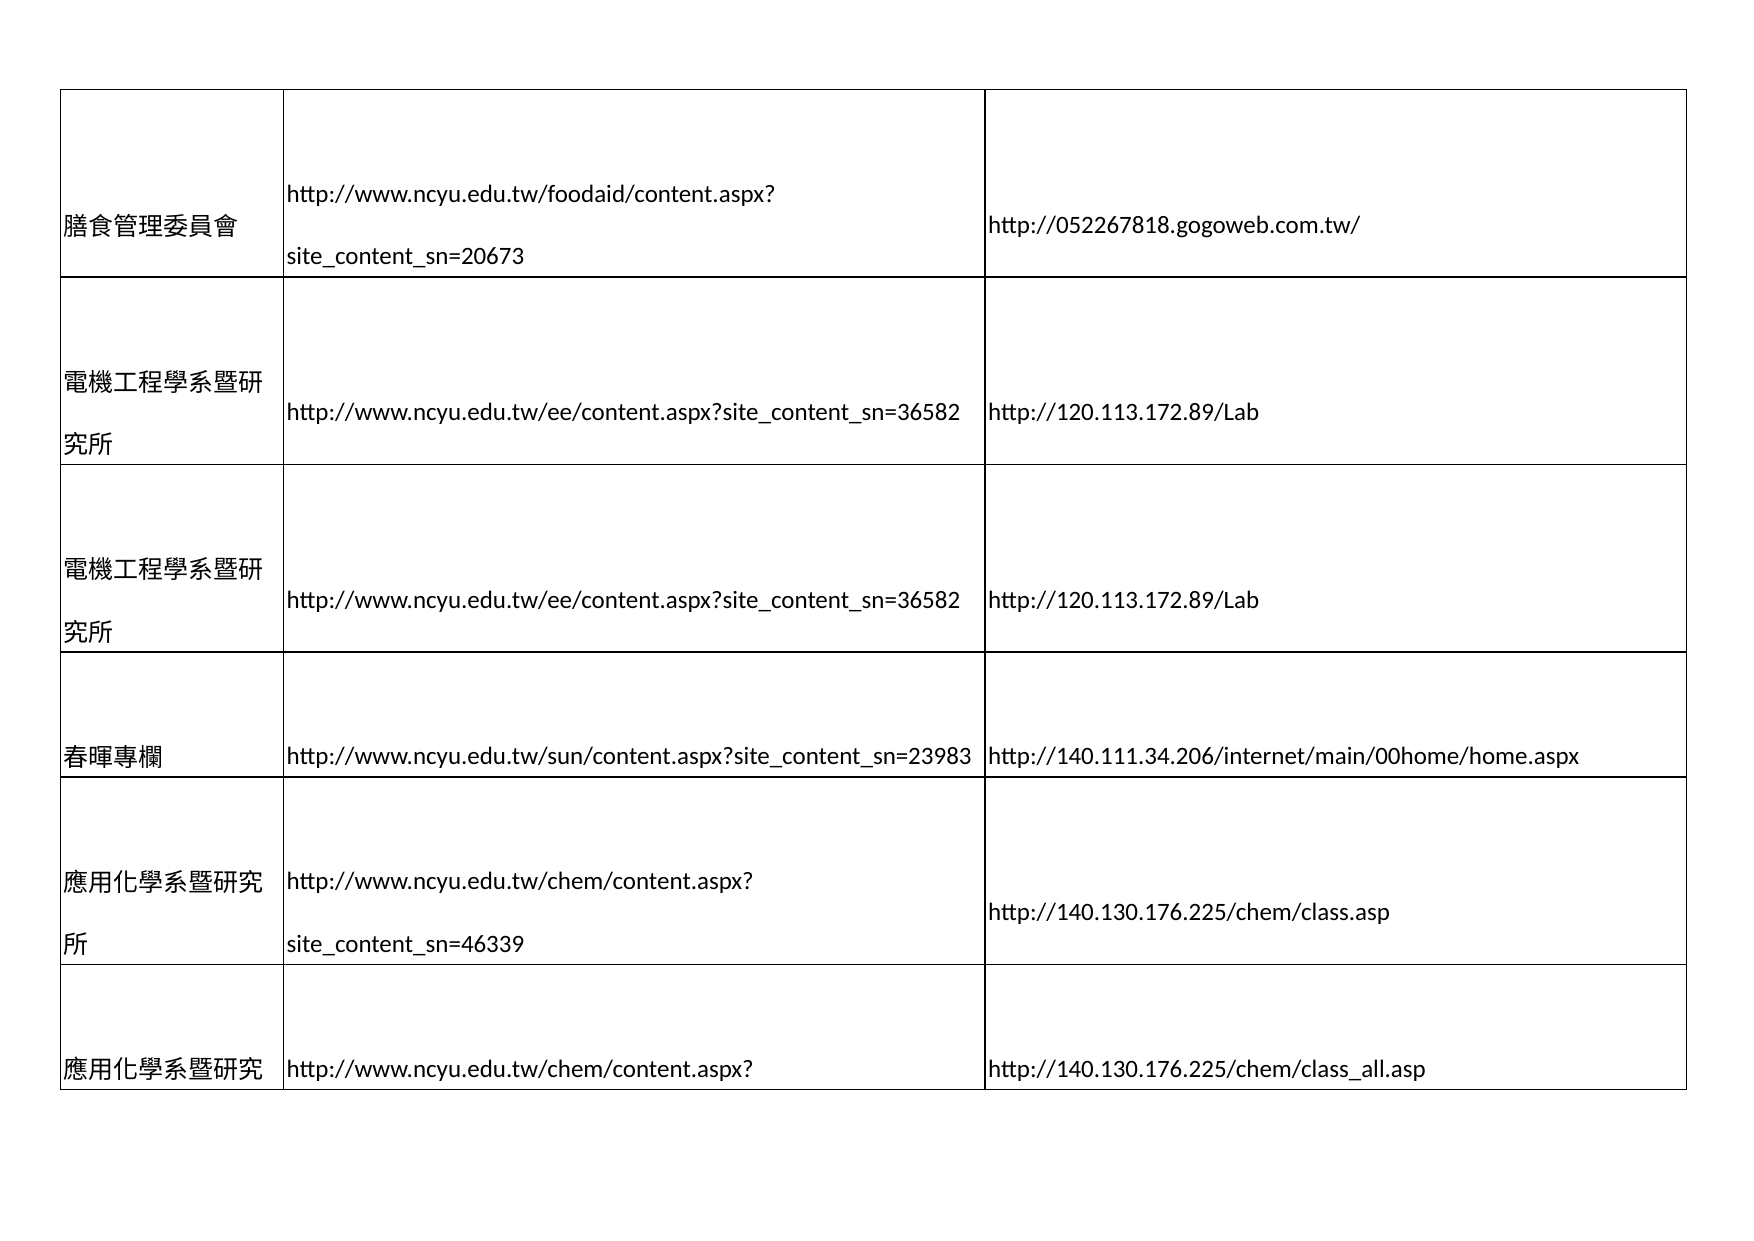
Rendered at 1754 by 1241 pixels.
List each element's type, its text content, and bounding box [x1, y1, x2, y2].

table_cell http://120.113.172.89/Lab [986, 278, 1686, 464]
table_cell http://www.ncyu.edu.tw/sun/content.aspx?site_content_sn=23983 [284, 653, 984, 776]
table_cell http://140.130.176.225/chem/class.asp [986, 778, 1686, 964]
table_cell http://140.111.34.206/internet/main/00home/home.aspx [986, 653, 1686, 776]
table_cell http://052267818.gogoweb.com.tw/ [986, 90, 1686, 276]
table_cell http://www.ncyu.edu.tw/chem/content.aspx? [284, 965, 984, 1089]
table_cell http://140.130.176.225/chem/class_all.asp [986, 965, 1686, 1089]
table_cell 應用化學系暨研究 [61, 965, 283, 1089]
table_cell 電機工程學系暨研究所 [61, 465, 283, 651]
table_cell http://www.ncyu.edu.tw/ee/content.aspx?site_content_sn=36582 [284, 278, 984, 464]
table_cell http://www.ncyu.edu.tw/ee/content.aspx?site_content_sn=36582 [284, 465, 984, 651]
table_cell http://www.ncyu.edu.tw/chem/content.aspx?site_content_sn=46339 [284, 778, 984, 964]
table_cell http://120.113.172.89/Lab [986, 465, 1686, 651]
table_cell 應用化學系暨研究所 [61, 778, 283, 964]
table_cell 電機工程學系暨研究所 [61, 278, 283, 464]
table_cell http://www.ncyu.edu.tw/foodaid/content.aspx?site_content_sn=20673 [284, 90, 984, 276]
table_cell 春暉專欄 [61, 653, 283, 776]
table_cell 膳食管理委員會 [61, 90, 283, 276]
